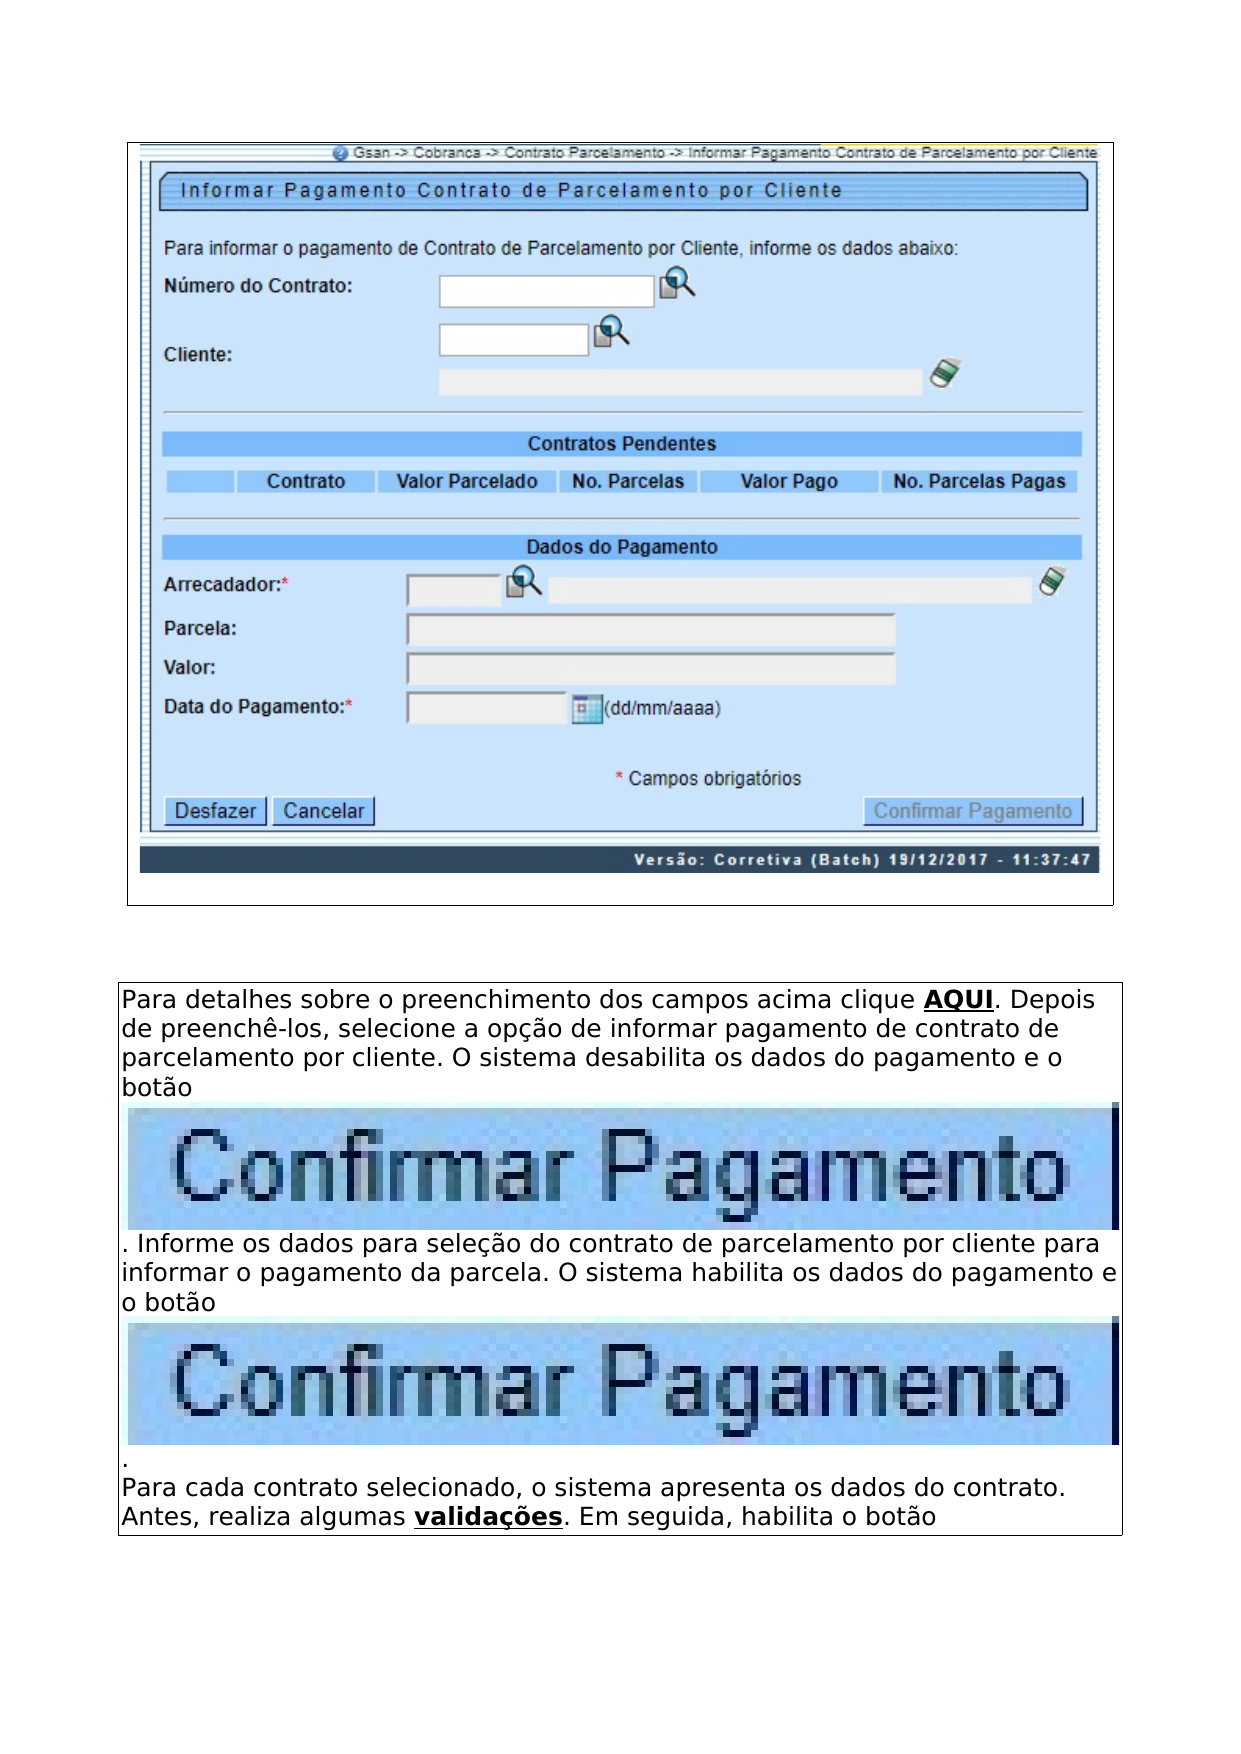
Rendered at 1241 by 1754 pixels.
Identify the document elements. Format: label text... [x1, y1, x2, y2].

table_header [128, 143, 1113, 905]
picture [121, 1316, 1120, 1445]
picture [139, 144, 1101, 873]
picture [121, 1102, 1120, 1230]
table_header Para detalhes sobre o preenchimento dos campos acima clique AQUI. Depois de preenchê-los, selecione a opção de informar pagamento de contrato de parcelamento por cliente. O sistema desabilita os dados do pagamento e o botão . Informe os dados para seleção do contrato de parcelamento por cliente para informar o pagamento da parcela. O sistema habilita os dados do pagamento e o botão . Para cada contrato selecionado, o sistema apresenta os dados do contrato. Antes, realiza algumas validações. Em seguida, habilita o botão [119, 983, 1122, 1535]
